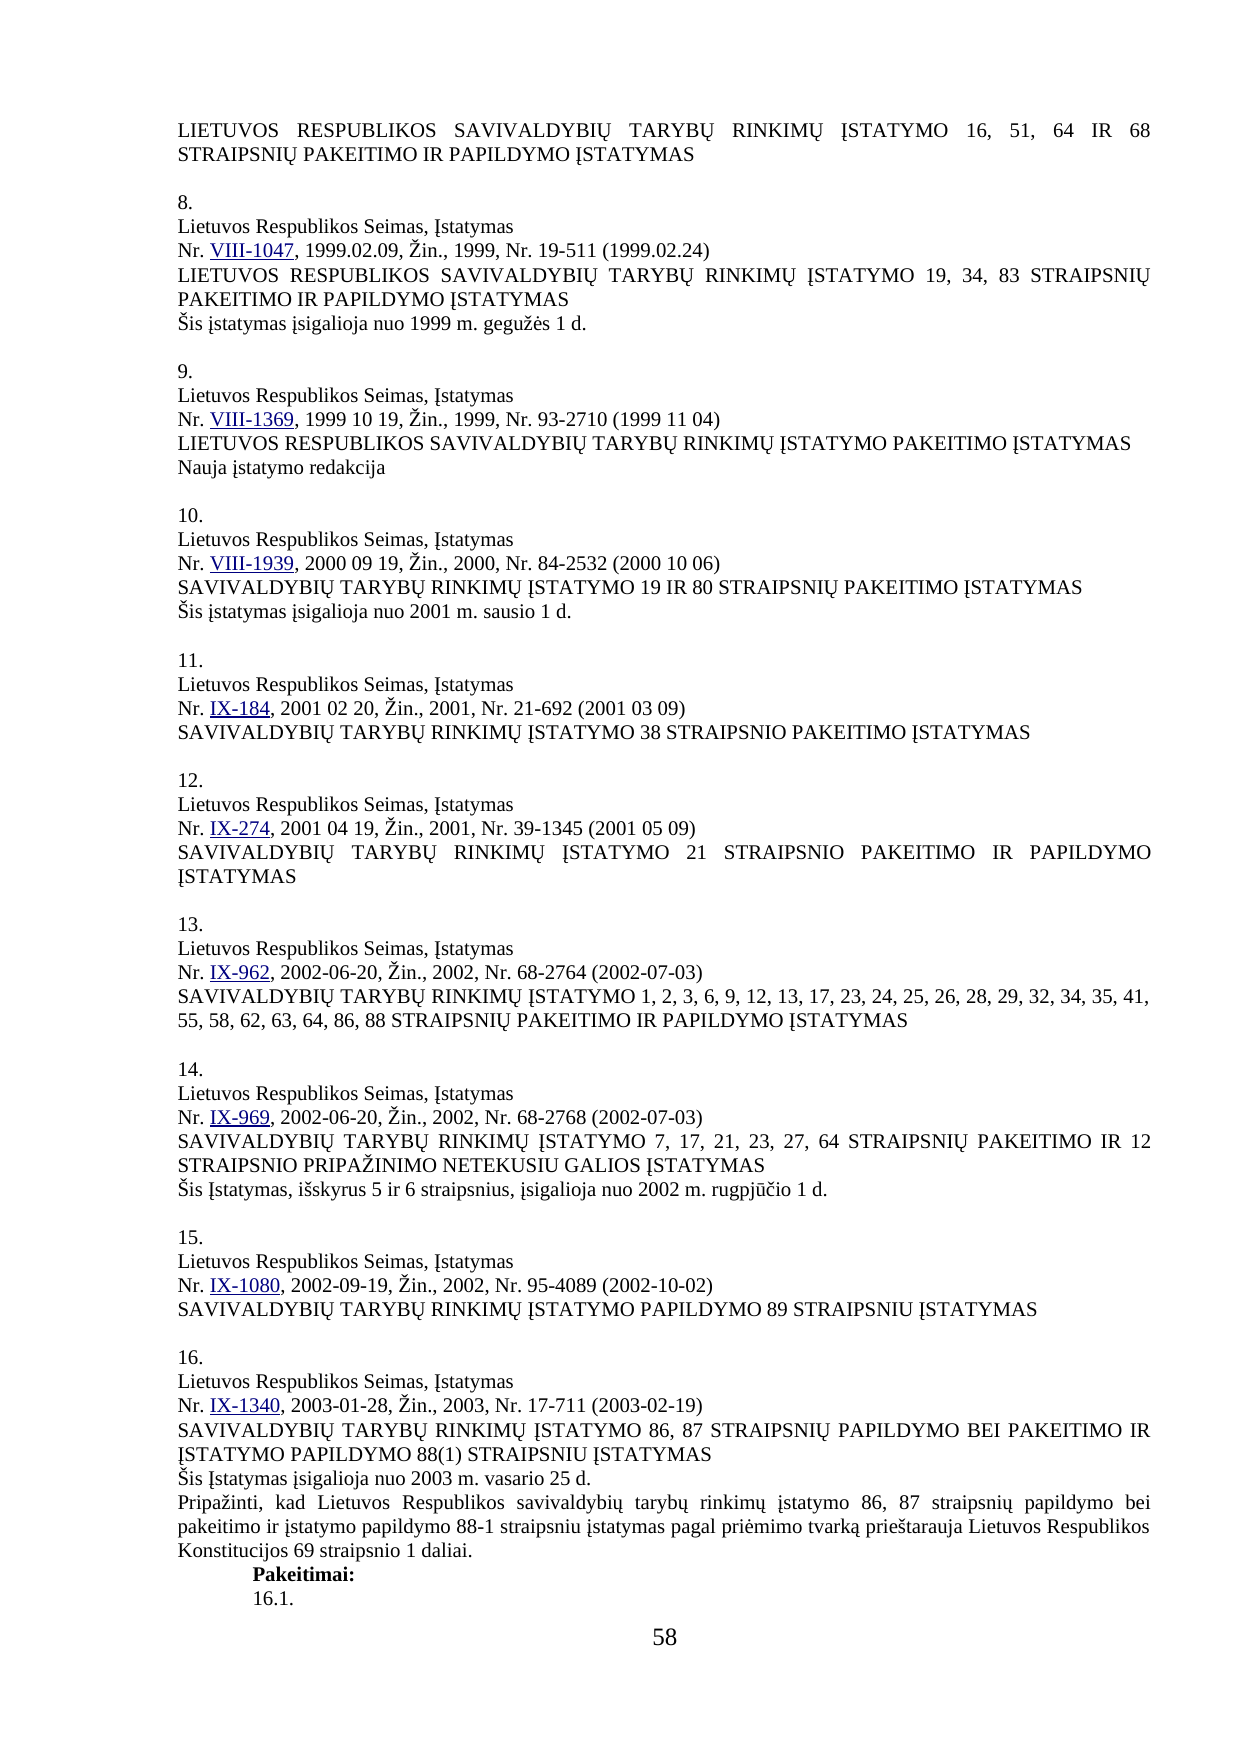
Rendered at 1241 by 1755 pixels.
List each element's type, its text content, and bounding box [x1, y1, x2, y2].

text LIETUVOS RESPUBLIKOS SAVIVALDYBIŲ TARYBŲ RINKIMŲ ĮSTATYMO 19, 34, 83 STRAIPSNIŲ PAKEITIMO IR PAPILDYMO ĮSTATYMAS [177, 262, 1152, 311]
text 8. [177, 190, 1152, 214]
text Šis Įstatymas įsigalioja nuo 2003 m. vasario 25 d. [177, 1466, 1152, 1490]
text 9. [177, 359, 1152, 383]
text Pakeitimai: [177, 1562, 1152, 1586]
text 11. [177, 647, 1152, 672]
text Lietuvos Respublikos Seimas, Įstatymas [177, 214, 1152, 238]
text Nr. VIII-1369, 1999 10 19, Žin., 1999, Nr. 93-2710 (1999 11 04) [177, 407, 1152, 431]
text Nr. VIII-1047, 1999.02.09, Žin., 1999, Nr. 19-511 (1999.02.24) [177, 238, 1152, 262]
text SAVIVALDYBIŲ TARYBŲ RINKIMŲ ĮSTATYMO PAPILDYMO 89 STRAIPSNIU ĮSTATYMAS [177, 1297, 1152, 1321]
text Lietuvos Respublikos Seimas, Įstatymas [177, 936, 1152, 960]
text SAVIVALDYBIŲ TARYBŲ RINKIMŲ ĮSTATYMO 1, 2, 3, 6, 9, 12, 13, 17, 23, 24, 25, 26, 28, 29, 32, 34, 35, 41, 55, 58, 62, 63, 64, 86, 88 STRAIPSNIŲ PAKEITIMO IR PAPILDYMO ĮSTATYMAS [177, 984, 1152, 1032]
text Šis įstatymas įsigalioja nuo 2001 m. sausio 1 d. [177, 599, 1152, 623]
text Lietuvos Respublikos Seimas, Įstatymas [177, 1369, 1152, 1393]
text Šis įstatymas įsigalioja nuo 1999 m. gegužės 1 d. [177, 311, 1152, 335]
text Pripažinti, kad Lietuvos Respublikos savivaldybių tarybų rinkimų įstatymo 86, 87 straipsnių papildymo bei pakeitimo ir įstatymo papildymo 88-1 straipsniu įstatymas pagal priėmimo tvarką prieštarauja Lietuvos Respublikos Konstitucijos 69 straipsnio 1 daliai. [177, 1490, 1152, 1562]
text 13. [177, 912, 1152, 936]
text LIETUVOS RESPUBLIKOS SAVIVALDYBIŲ TARYBŲ RINKIMŲ ĮSTATYMO PAKEITIMO ĮSTATYMAS [177, 431, 1152, 455]
text Lietuvos Respublikos Seimas, Įstatymas [177, 527, 1152, 551]
text LIETUVOS RESPUBLIKOS SAVIVALDYBIŲ TARYBŲ RINKIMŲ ĮSTATYMO 16, 51, 64 IR 68 STRAIPSNIŲ PAKEITIMO IR PAPILDYMO ĮSTATYMAS [177, 118, 1152, 166]
text Nr. IX-184, 2001 02 20, Žin., 2001, Nr. 21-692 (2001 03 09) [177, 696, 1152, 720]
text Nr. IX-962, 2002-06-20, Žin., 2002, Nr. 68-2764 (2002-07-03) [177, 960, 1152, 984]
text Lietuvos Respublikos Seimas, Įstatymas [177, 1081, 1152, 1105]
text SAVIVALDYBIŲ TARYBŲ RINKIMŲ ĮSTATYMO 19 IR 80 STRAIPSNIŲ PAKEITIMO ĮSTATYMAS [177, 575, 1152, 599]
text Nr. VIII-1939, 2000 09 19, Žin., 2000, Nr. 84-2532 (2000 10 06) [177, 551, 1152, 575]
text Lietuvos Respublikos Seimas, Įstatymas [177, 672, 1152, 696]
text 12. [177, 768, 1152, 792]
text Nauja įstatymo redakcija [177, 455, 1152, 479]
text Nr. IX-274, 2001 04 19, Žin., 2001, Nr. 39-1345 (2001 05 09) [177, 816, 1152, 840]
text 16. [177, 1345, 1152, 1369]
text SAVIVALDYBIŲ TARYBŲ RINKIMŲ ĮSTATYMO 38 STRAIPSNIO PAKEITIMO ĮSTATYMAS [177, 720, 1152, 744]
text 10. [177, 503, 1152, 527]
text 14. [177, 1057, 1152, 1081]
text Šis Įstatymas, išskyrus 5 ir 6 straipsnius, įsigalioja nuo 2002 m. rugpjūčio 1 d. [177, 1177, 1152, 1201]
text Nr. IX-1080, 2002-09-19, Žin., 2002, Nr. 95-4089 (2002-10-02) [177, 1273, 1152, 1297]
text Nr. IX-969, 2002-06-20, Žin., 2002, Nr. 68-2768 (2002-07-03) [177, 1105, 1152, 1129]
text SAVIVALDYBIŲ TARYBŲ RINKIMŲ ĮSTATYMO 86, 87 STRAIPSNIŲ PAPILDYMO BEI PAKEITIMO IR ĮSTATYMO PAPILDYMO 88(1) STRAIPSNIU ĮSTATYMAS [177, 1417, 1152, 1466]
text SAVIVALDYBIŲ TARYBŲ RINKIMŲ ĮSTATYMO 7, 17, 21, 23, 27, 64 STRAIPSNIŲ PAKEITIMO IR 12 STRAIPSNIO PRIPAŽINIMO NETEKUSIU GALIOS ĮSTATYMAS [177, 1129, 1152, 1177]
text Lietuvos Respublikos Seimas, Įstatymas [177, 1249, 1152, 1273]
text SAVIVALDYBIŲ TARYBŲ RINKIMŲ ĮSTATYMO 21 STRAIPSNIO PAKEITIMO IR PAPILDYMO ĮSTATYMAS [177, 840, 1152, 888]
text 15. [177, 1225, 1152, 1249]
text Lietuvos Respublikos Seimas, Įstatymas [177, 383, 1152, 407]
text Nr. IX-1340, 2003-01-28, Žin., 2003, Nr. 17-711 (2003-02-19) [177, 1393, 1152, 1417]
text Lietuvos Respublikos Seimas, Įstatymas [177, 792, 1152, 816]
text 16.1. [177, 1586, 1152, 1610]
